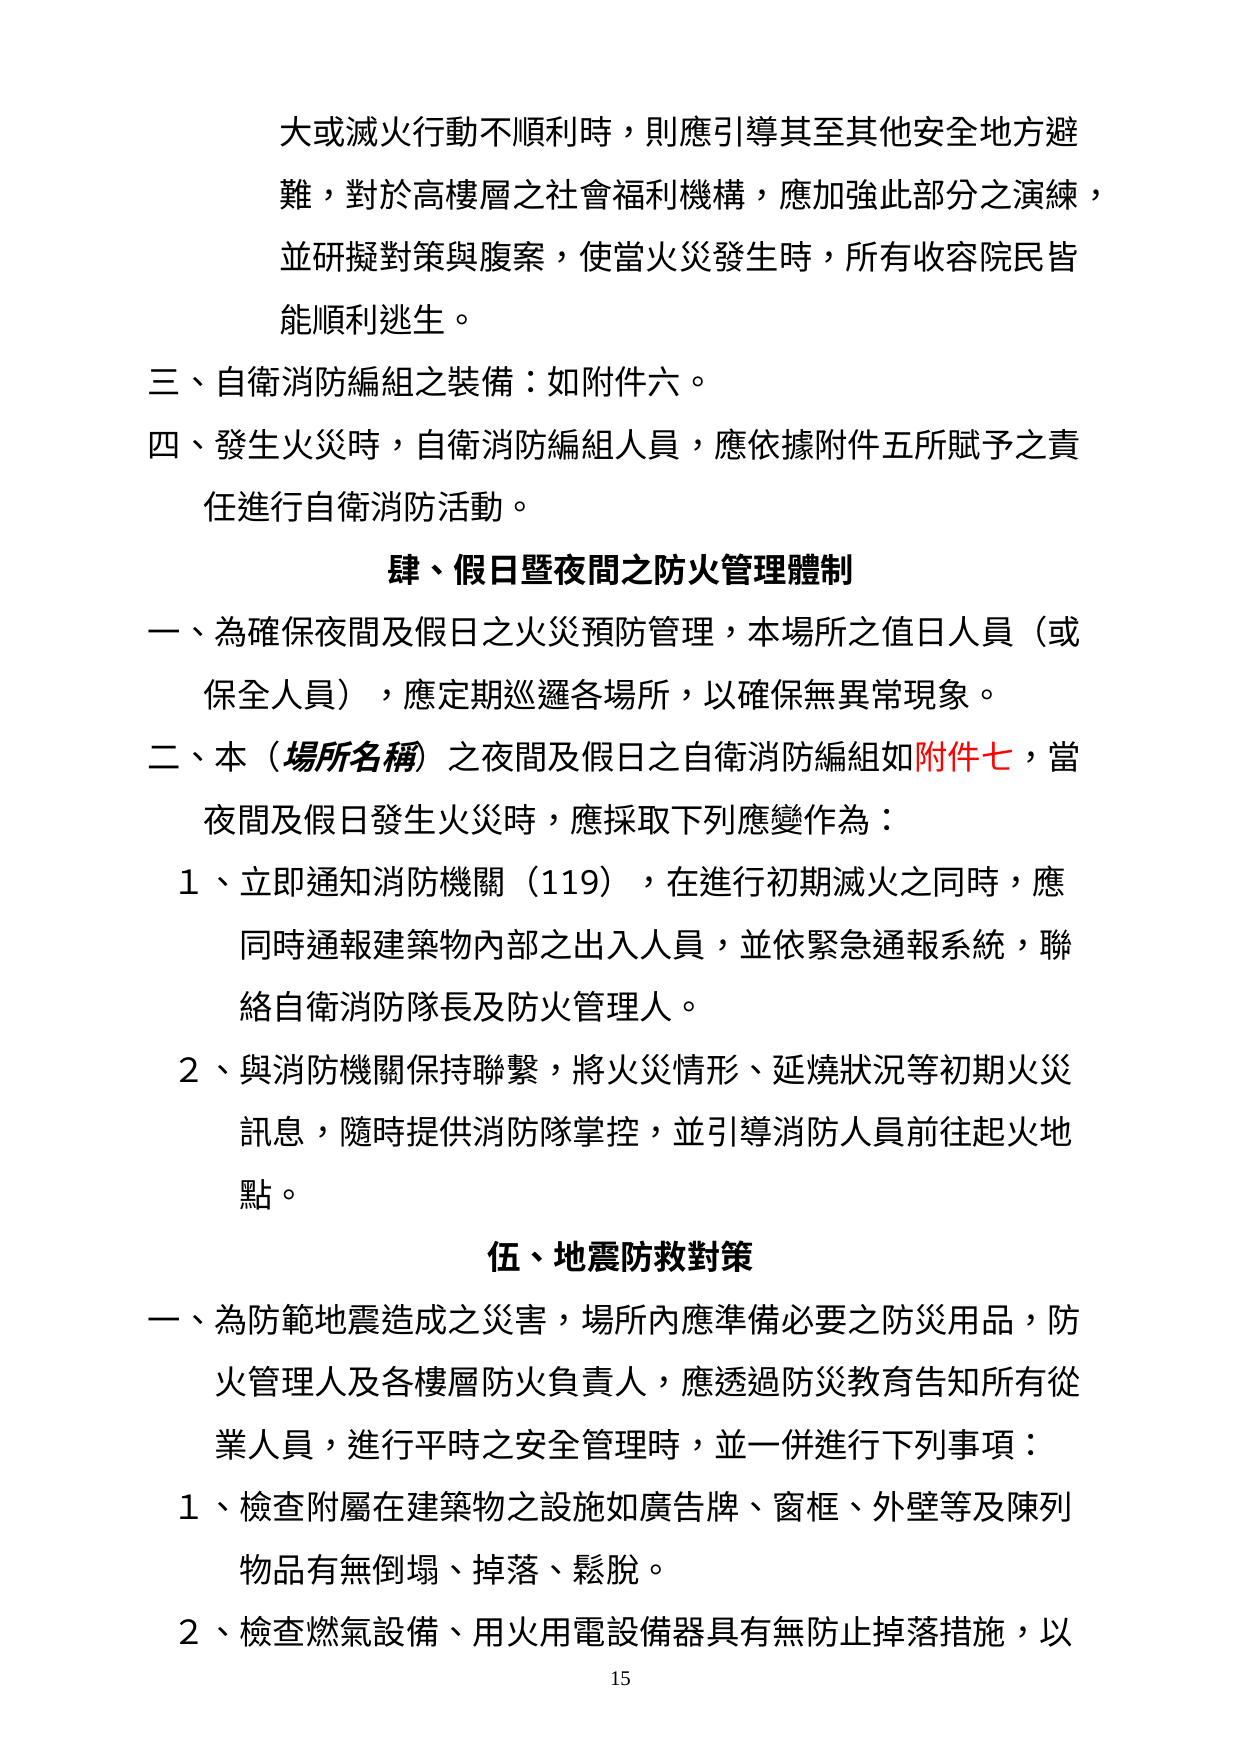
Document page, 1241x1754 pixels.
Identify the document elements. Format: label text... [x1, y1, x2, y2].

text 四、發生火災時，自衛消防編組人員，應依據附件五所賦予之責任進行自衛消防活動。 [148, 401, 1092, 526]
text １、檢查附屬在建築物之設施如廣告牌、窗框、外壁等及陳列物品有無倒塌、掉落、鬆脫。 [173, 1464, 1092, 1589]
text 一、為防範地震造成之災害，場所內應準備必要之防災用品，防火管理人及各樓層防火負責人，應透過防災教育告知所有從業人員，進行平時之安全管理時，並一併進行下列事項： [148, 1276, 1092, 1464]
text 一、為確保夜間及假日之火災預防管理，本場所之值日人員（或保全人員），應定期巡邏各場所，以確保無異常現象。 [148, 589, 1092, 714]
text ２、與消防機關保持聯繫，將火災情形、延燒狀況等初期火災訊息，隨時提供消防隊掌控，並引導消防人員前往起火地點。 [173, 1026, 1092, 1214]
list 避難引導：發生火災時，避難引導人員應引導起火層之避難者使用與起火處反方向之緊急出口避難，若火勢擴大或滅火行動不順利時，則應引導其至其他安全地方避難，對於高樓層之社會福利機構，應加強此部分之演練，並研擬對策與腹案，使當火災發生時，所有收容院民皆能順利逃生。 [204, 89, 1092, 339]
text ２、檢查燃氣設備、用火用電設備器具有無防止掉落措施，以 [173, 1589, 1092, 1651]
text 肆、假日暨夜間之防火管理體制 [148, 526, 1092, 589]
text 二、本（場所名稱）之夜間及假日之自衛消防編組如附件七，當夜間及假日發生火災時，應採取下列應變作為： [148, 714, 1092, 839]
text 伍、地震防救對策 [148, 1214, 1092, 1276]
text 三、自衛消防編組之裝備：如附件六。 [148, 339, 1092, 401]
text １、立即通知消防機關（119），在進行初期滅火之同時，應同時通報建築物內部之出入人員，並依緊急通報系統，聯絡自衛消防隊長及防火管理人。 [173, 839, 1092, 1026]
